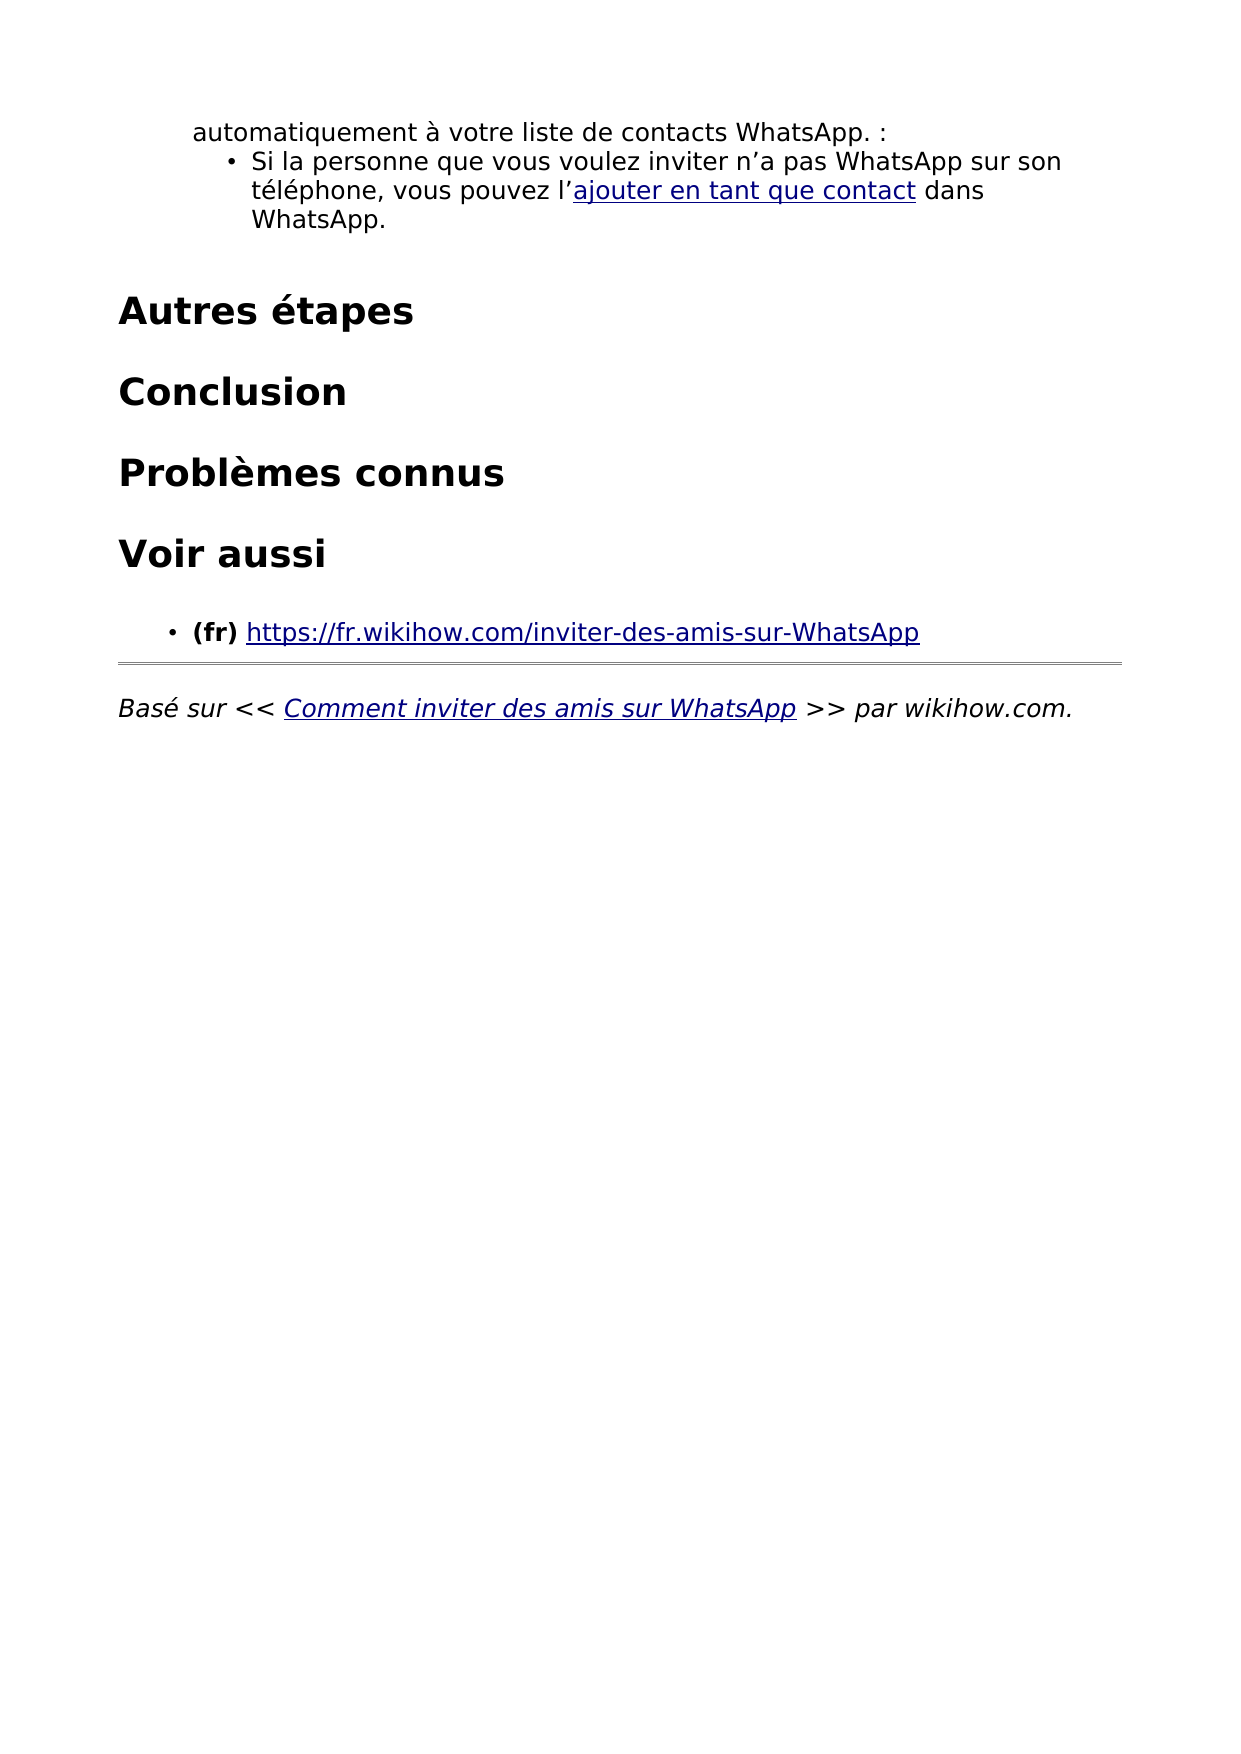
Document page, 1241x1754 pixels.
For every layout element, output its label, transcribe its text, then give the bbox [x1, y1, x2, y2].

subtitle Conclusion [118, 370, 1122, 414]
subtitle Problèmes connus [118, 452, 1122, 495]
text Basé sur << Comment inviter des amis sur WhatsApp >> par wikihow.com. [118, 694, 1122, 723]
list (fr) https://fr.wikihow.com/inviter-des-amis-sur-WhatsApp [177, 618, 1122, 647]
subtitle Voir aussi [118, 533, 1122, 576]
list Appuyez sur le bouton d’envoi. Votre invitation sera envoyée aux personnes sélectionnées. Si elles téléchargent WhatsApp, elles viendront s’ajouter automatiquement à votre liste de contacts WhatsApp. : [177, 118, 1122, 147]
list Si la personne que vous voulez inviter n’a pas WhatsApp sur son téléphone, vous pouvez l’ajouter en tant que contact dans WhatsApp. [236, 147, 1122, 235]
subtitle Autres étapes [118, 289, 1122, 333]
